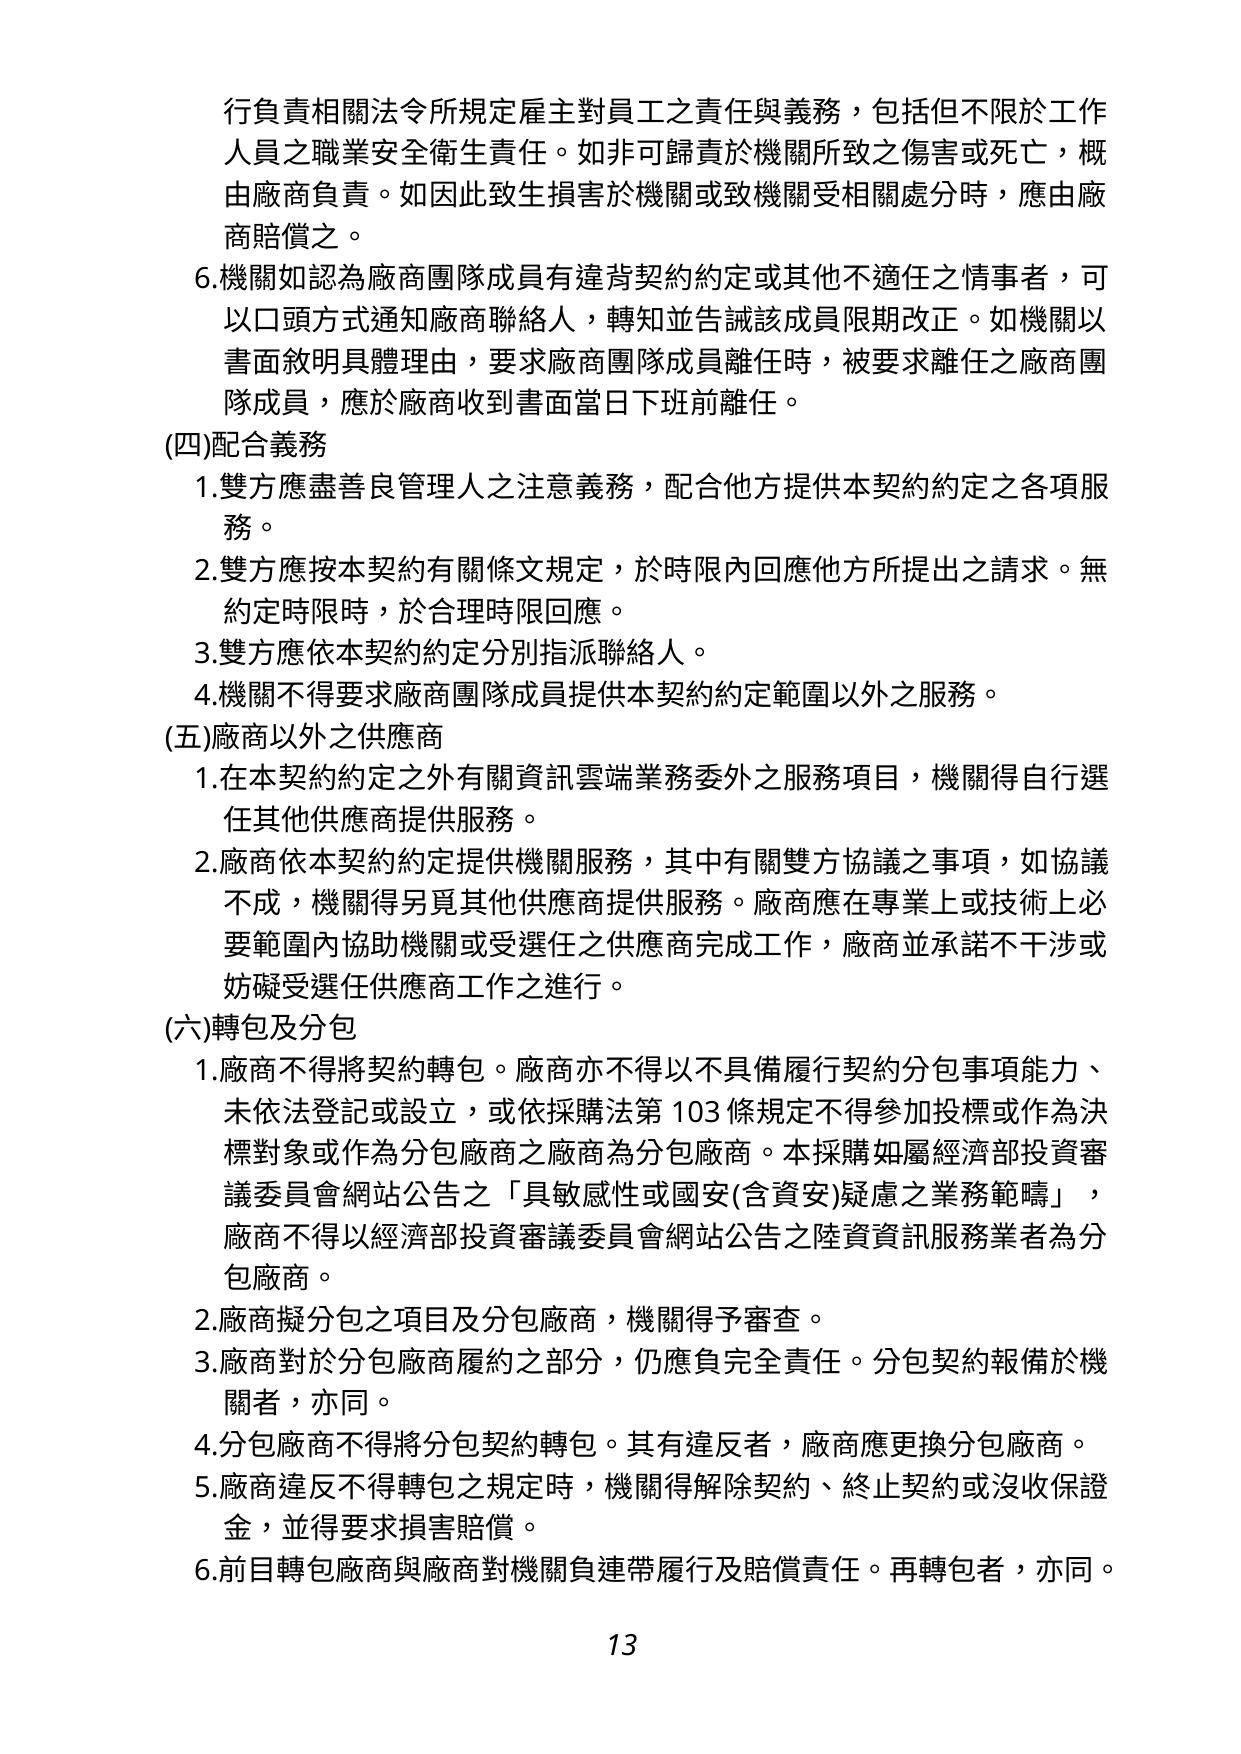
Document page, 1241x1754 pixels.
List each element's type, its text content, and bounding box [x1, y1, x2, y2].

text 3.雙方應依本契約約定分別指派聯絡人。 [194, 630, 1109, 672]
text 6.前目轉包廠商與廠商對機關負連帶履行及賠償責任。再轉包者，亦同。 [194, 1547, 1109, 1589]
text 4.分包廠商不得將分包契約轉包。其有違反者，廠商應更換分包廠商。 [194, 1422, 1109, 1464]
text 3.廠商對於分包廠商履約之部分，仍應負完全責任。分包契約報備於機關者，亦同。 [194, 1339, 1109, 1422]
text 行負責相關法令所規定雇主對員工之責任與義務，包括但不限於工作人員之職業安全衛生責任。如非可歸責於機關所致之傷害或死亡，概由廠商負責。如因此致生損害於機關或致機關受相關處分時，應由廠商賠償之。 [194, 89, 1109, 255]
text 2.雙方應按本契約有關條文規定，於時限內回應他方所提出之請求。無約定時限時，於合理時限回應。 [194, 547, 1109, 630]
text (五)廠商以外之供應商 [164, 714, 1109, 755]
text (六)轉包及分包 [164, 1005, 1109, 1047]
text (四)配合義務 [164, 422, 1109, 464]
text 5.廠商違反不得轉包之規定時，機關得解除契約、終止契約或沒收保證金，並得要求損害賠償。 [194, 1464, 1109, 1547]
text 6.機關如認為廠商團隊成員有違背契約約定或其他不適任之情事者，可以口頭方式通知廠商聯絡人，轉知並告誡該成員限期改正。如機關以書面敘明具體理由，要求廠商團隊成員離任時，被要求離任之廠商團隊成員，應於廠商收到書面當日下班前離任。 [194, 255, 1109, 422]
text 1.廠商不得將契約轉包。廠商亦不得以不具備履行契約分包事項能力、未依法登記或設立，或依採購法第103條規定不得參加投標或作為決標對象或作為分包廠商之廠商為分包廠商。本採購如屬經濟部投資審議委員會網站公告之「具敏感性或國安(含資安)疑慮之業務範疇」，廠商不得以經濟部投資審議委員會網站公告之陸資資訊服務業者為分包廠商。 [194, 1047, 1109, 1297]
text 1.雙方應盡善良管理人之注意義務，配合他方提供本契約約定之各項服務。 [194, 464, 1109, 547]
text 1.在本契約約定之外有關資訊雲端業務委外之服務項目，機關得自行選任其他供應商提供服務。 [194, 755, 1109, 839]
text 2.廠商依本契約約定提供機關服務，其中有關雙方協議之事項，如協議不成，機關得另覓其他供應商提供服務。廠商應在專業上或技術上必要範圍內協助機關或受選任之供應商完成工作，廠商並承諾不干涉或妨礙受選任供應商工作之進行。 [194, 839, 1109, 1005]
text 4.機關不得要求廠商團隊成員提供本契約約定範圍以外之服務。 [194, 672, 1109, 714]
text 2.廠商擬分包之項目及分包廠商，機關得予審查。 [194, 1297, 1109, 1339]
